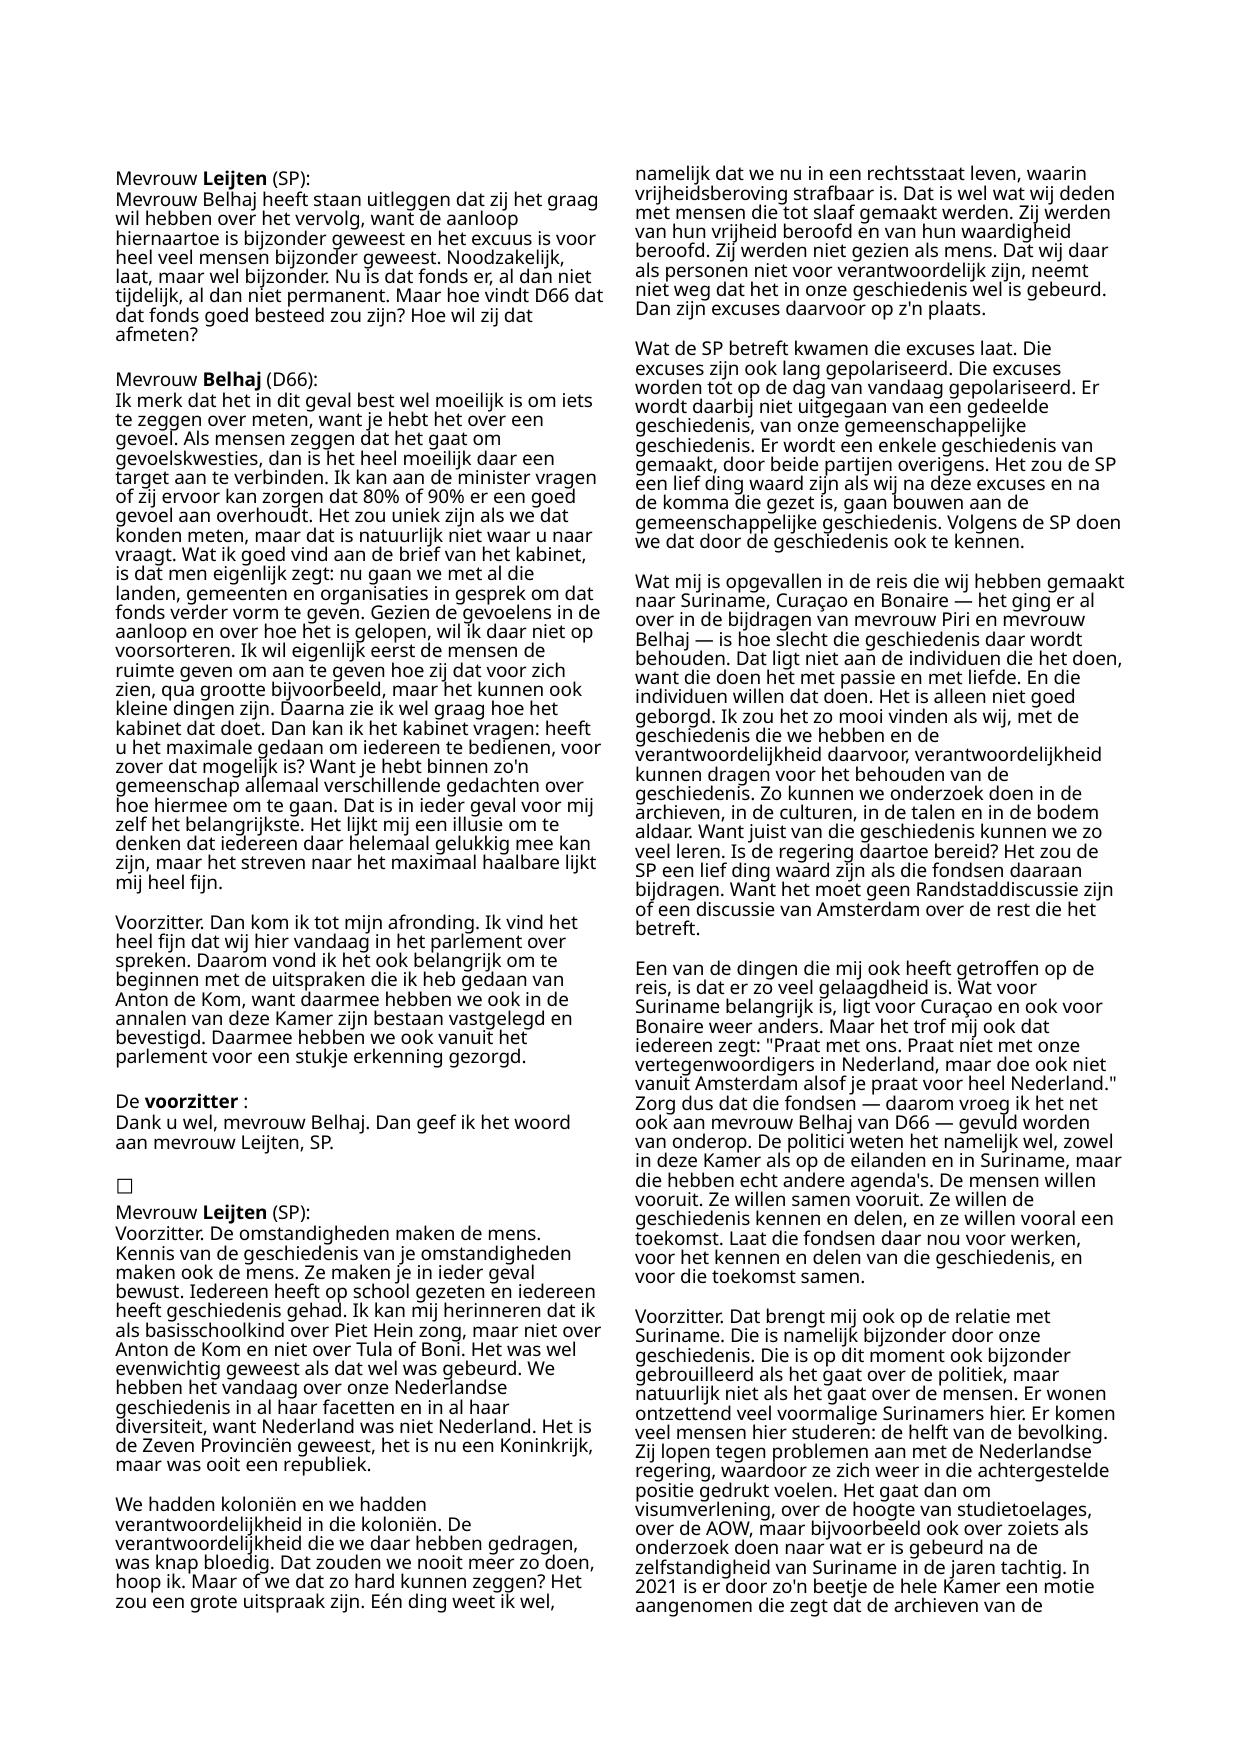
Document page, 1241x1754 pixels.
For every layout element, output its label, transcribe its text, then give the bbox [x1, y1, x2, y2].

text namelijk dat we nu in een rechtsstaat leven, waarin vrijheidsberoving strafbaar is. Dat is wel wat wij deden met mensen die tot slaaf gemaakt werden. Zij werden van hun vrijheid beroofd en van hun waardigheid beroofd. Zij werden niet gezien als mens. Dat wij daar als personen niet voor verantwoordelijk zijn, neemt niet weg dat het in onze geschiedenis wel is gebeurd. Dan zijn excuses daarvoor op z'n plaats. [635, 165, 1125, 319]
text Mevrouw Leijten (SP): [115, 165, 605, 191]
text Wat mij is opgevallen in de reis die wij hebben gemaakt naar Suriname, Curaçao en Bonaire — het ging er al over in de bijdragen van mevrouw Piri en mevrouw Belhaj — is hoe slecht die geschiedenis daar wordt behouden. Dat ligt niet aan de individuen die het doen, want die doen het met passie en met liefde. En die individuen willen dat doen. Het is alleen niet goed geborgd. Ik zou het zo mooi vinden als wij, met de geschiedenis die we hebben en de verantwoordelijkheid daarvoor, verantwoordelijkheid kunnen dragen voor het behouden van de geschiedenis. Zo kunnen we onderzoek doen in de archieven, in de culturen, in de talen en in de bodem aldaar. Want juist van die geschiedenis kunnen we zo veel leren. Is de regering daartoe bereid? Het zou de SP een lief ding waard zijn als die fondsen daaraan bijdragen. Want het moet geen Randstaddiscussie zijn of een discussie van Amsterdam over de rest die het betreft. [635, 573, 1125, 939]
text De voorzitter : [115, 1089, 605, 1114]
text Voorzitter. Dan kom ik tot mijn afronding. Ik vind het heel fijn dat wij hier vandaag in het parlement over spreken. Daarom vond ik het ook belangrijk om te beginnen met de uitspraken die ik heb gedaan van Anton de Kom, want daarmee hebben we ook in de annalen van deze Kamer zijn bestaan vastgelegd en bevestigd. Daarmee hebben we ook vanuit het parlement voor een stukje erkenning gezorgd. [115, 914, 605, 1068]
text We hadden koloniën en we hadden verantwoordelijkheid in die koloniën. De verantwoordelijkheid die we daar hebben gedragen, was knap bloedig. Dat zouden we nooit meer zo doen, hoop ik. Maar of we dat zo hard kunnen zeggen? Het zou een grote uitspraak zijn. Eén ding weet ik wel, [115, 1496, 605, 1612]
text Mevrouw Leijten (SP): [115, 1199, 605, 1225]
text Ik merk dat het in dit geval best wel moeilijk is om iets te zeggen over meten, want je hebt het over een gevoel. Als mensen zeggen dat het gaat om gevoelskwesties, dan is het heel moeilijk daar een target aan te verbinden. Ik kan aan de minister vragen of zij ervoor kan zorgen dat 80% of 90% er een goed gevoel aan overhoudt. Het zou uniek zijn als we dat konden meten, maar dat is natuurlijk niet waar u naar vraagt. Wat ik goed vind aan de brief van het kabinet, is dat men eigenlijk zegt: nu gaan we met al die landen, gemeenten en organisaties in gesprek om dat fonds verder vorm te geven. Gezien de gevoelens in de aanloop en over hoe het is gelopen, wil ik daar niet op voorsorteren. Ik wil eigenlijk eerst de mensen de ruimte geven om aan te geven hoe zij dat voor zich zien, qua grootte bijvoorbeeld, maar het kunnen ook kleine dingen zijn. Daarna zie ik wel graag hoe het kabinet dat doet. Dan kan ik het kabinet vragen: heeft u het maximale gedaan om iedereen te bedienen, voor zover dat mogelijk is? Want je hebt binnen zo'n gemeenschap allemaal verschillende gedachten over hoe hiermee om te gaan. Dat is in ieder geval voor mij zelf het belangrijkste. Het lijkt mij een illusie om te denken dat iedereen daar helemaal gelukkig mee kan zijn, maar het streven naar het maximaal haalbare lijkt mij heel fijn. [115, 392, 605, 893]
text Voorzitter. Dat brengt mij ook op de relatie met Suriname. Die is namelijk bijzonder door onze geschiedenis. Die is op dit moment ook bijzonder gebrouilleerd als het gaat over de politiek, maar natuurlijk niet als het gaat over de mensen. Er wonen ontzettend veel voormalige Surinamers hier. Er komen veel mensen hier studeren: de helft van de bevolking. Zij lopen tegen problemen aan met de Nederlandse regering, waardoor ze zich weer in die achtergestelde positie gedrukt voelen. Het gaat dan om visumverlening, over de hoogte van studietoelages, over de AOW, maar bijvoorbeeld ook over zoiets als onderzoek doen naar wat er is gebeurd na de zelfstandigheid van Suriname in de jaren tachtig. In 2021 is er door zo'n beetje de hele Kamer een motie aangenomen die zegt dat de archieven van de [635, 1308, 1125, 1616]
text Dank u wel, mevrouw Belhaj. Dan geef ik het woord aan mevrouw Leijten, SP. [115, 1114, 605, 1153]
text Wat de SP betreft kwamen die excuses laat. Die excuses zijn ook lang gepolariseerd. Die excuses worden tot op de dag van vandaag gepolariseerd. Er wordt daarbij niet uitgegaan van een gedeelde geschiedenis, van onze gemeenschappelijke geschiedenis. Er wordt een enkele geschiedenis van gemaakt, door beide partijen overigens. Het zou de SP een lief ding waard zijn als wij na deze excuses en na de komma die gezet is, gaan bouwen aan de gemeenschappelijke geschiedenis. Volgens de SP doen we dat door de geschiedenis ook te kennen. [635, 340, 1125, 552]
text Mevrouw Belhaj heeft staan uitleggen dat zij het graag wil hebben over het vervolg, want de aanloop hiernaartoe is bijzonder geweest en het excuus is voor heel veel mensen bijzonder geweest. Noodzakelijk, laat, maar wel bijzonder. Nu is dat fonds er, al dan niet tijdelijk, al dan niet permanent. Maar hoe vindt D66 dat dat fonds goed besteed zou zijn? Hoe wil zij dat afmeten? [115, 191, 605, 345]
text ⬜ [115, 1174, 605, 1199]
text Mevrouw Belhaj (D66): [115, 366, 605, 392]
text Een van de dingen die mij ook heeft getroffen op de reis, is dat er zo veel gelaagdheid is. Wat voor Suriname belangrijk is, ligt voor Curaçao en ook voor Bonaire weer anders. Maar het trof mij ook dat iedereen zegt: "Praat met ons. Praat niet met onze vertegenwoordigers in Nederland, maar doe ook niet vanuit Amsterdam alsof je praat voor heel Nederland." Zorg dus dat die fondsen — daarom vroeg ik het net ook aan mevrouw Belhaj van D66 — gevuld worden van onderop. De politici weten het namelijk wel, zowel in deze Kamer als op de eilanden en in Suriname, maar die hebben echt andere agenda's. De mensen willen vooruit. Ze willen samen vooruit. Ze willen de geschiedenis kennen en delen, en ze willen vooral een toekomst. Laat die fondsen daar nou voor werken, voor het kennen en delen van die geschiedenis, en voor die toekomst samen. [635, 960, 1125, 1287]
text Voorzitter. De omstandigheden maken de mens. Kennis van de geschiedenis van je omstandigheden maken ook de mens. Ze maken je in ieder geval bewust. Iedereen heeft op school gezeten en iedereen heeft geschiedenis gehad. Ik kan mij herinneren dat ik als basisschoolkind over Piet Hein zong, maar niet over Anton de Kom en niet over Tula of Boni. Het was wel evenwichtig geweest als dat wel was gebeurd. We hebben het vandaag over onze Nederlandse geschiedenis in al haar facetten en in al haar diversiteit, want Nederland was niet Nederland. Het is de Zeven Provinciën geweest, het is nu een Koninkrijk, maar was ooit een republiek. [115, 1225, 605, 1476]
